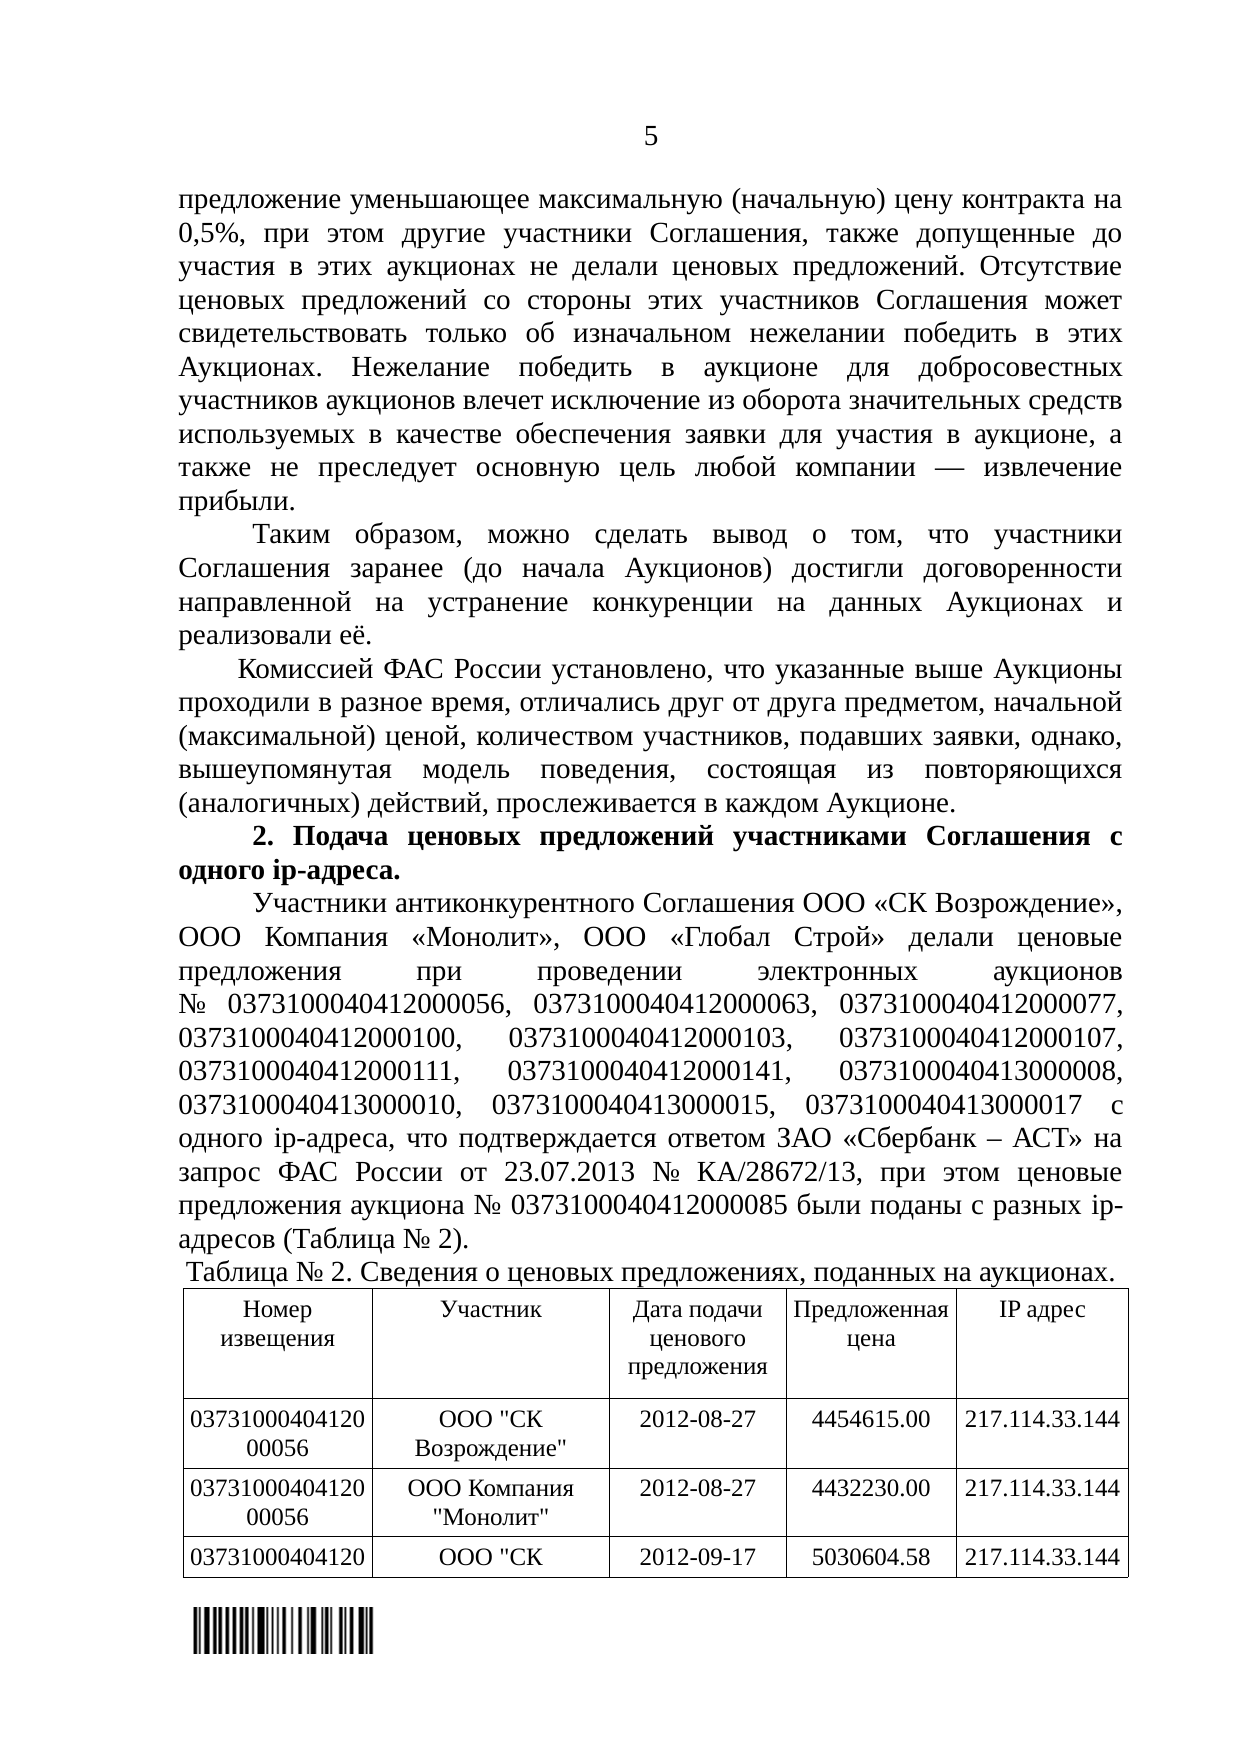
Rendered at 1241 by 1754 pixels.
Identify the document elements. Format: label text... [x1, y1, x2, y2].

text предложение уменьшающее максимальную (начальную) цену контракта на 0,5%, при этом другие участники Соглашения, также допущенные до участия в этих аукционах не делали ценовых предложений. Отсутствие ценовых предложений со стороны этих участников Соглашения может свидетельствовать только об изначальном нежелании победить в этих Аукционах. Нежелание победить в аукционе для добросовестных участников аукционов влечет исключение из оборота значительных средств используемых в качестве обеспечения заявки для участия в аукционе, а также не преследует основную цель любой компании — извлечение прибыли. [178, 181, 1123, 517]
table_cell ООО "СК [373, 1537, 609, 1577]
table_cell ООО "СК Возрождение" [373, 1399, 609, 1467]
table_cell 2012-08-27 [610, 1469, 786, 1536]
table_header Дата подачи ценового предложения [610, 1289, 786, 1398]
table_cell 2012-08-27 [610, 1399, 786, 1467]
text Участники антиконкурентного Соглашения ООО «СК Возрождение», ООО Компания «Монолит», ООО «Глобал Строй» делали ценовые предложения при проведении электронных аукционов № 0373100040412000056, 0373100040412000063, 0373100040412000077, 0373100040412000100, 0373100040412000103, 0373100040412000107, 0373100040412000111, 0373100040412000141, 0373100040413000008, 0373100040413000010, 0373100040413000015, 0373100040413000017 с одного ip-адреса, что подтверждается ответом ЗАО «Сбербанк – АСТ» на запрос ФАС России от 23.07.2013 № КА/28672/13, при этом ценовые предложения аукциона № 0373100040412000085 были поданы с разных ip-адресов (Таблица № 2). [178, 886, 1123, 1254]
text Таким образом, можно сделать вывод о том, что участники Соглашения заранее (до начала Аукционов) достигли договоренности направленной на устранение конкуренции на данных Аукционах и реализовали её. [178, 517, 1123, 651]
table_header IP адрес [957, 1289, 1128, 1398]
picture [178, 1607, 391, 1654]
table_cell 2012-09-17 [610, 1537, 786, 1577]
table_cell ООО Компания "Монолит" [373, 1469, 609, 1536]
table_cell 0373100040412000056 [184, 1469, 372, 1536]
table_cell 217.114.33.144 [957, 1537, 1128, 1577]
table_cell 0373100040412000056 [184, 1399, 372, 1467]
table_cell 4454615.00 [787, 1399, 956, 1467]
table_cell 217.114.33.144 [957, 1399, 1128, 1467]
table_header Номер извещения [184, 1289, 372, 1398]
text Комиссией ФАС России установлено, что указанные выше Аукционы проходили в разное время, отличались друг от друга предметом, начальной (максимальной) ценой, количеством участников, подавших заявки, однако, вышеупомянутая модель поведения, состоящая из повторяющихся (аналогичных) действий, прослеживается в каждом Аукционе. [178, 651, 1123, 818]
table_header Участник [373, 1289, 609, 1398]
text 2. Подача ценовых предложений участниками Соглашения с одного ip-адреса. [178, 818, 1123, 886]
table_cell 4432230.00 [787, 1469, 956, 1536]
text Таблица № 2. Сведения о ценовых предложениях, поданных на аукционах. [178, 1254, 1123, 1288]
table_cell 217.114.33.144 [957, 1469, 1128, 1536]
table_header Предложенная цена [787, 1289, 956, 1398]
table_cell 03731000404120 [184, 1537, 372, 1577]
table_cell 5030604.58 [787, 1537, 956, 1577]
